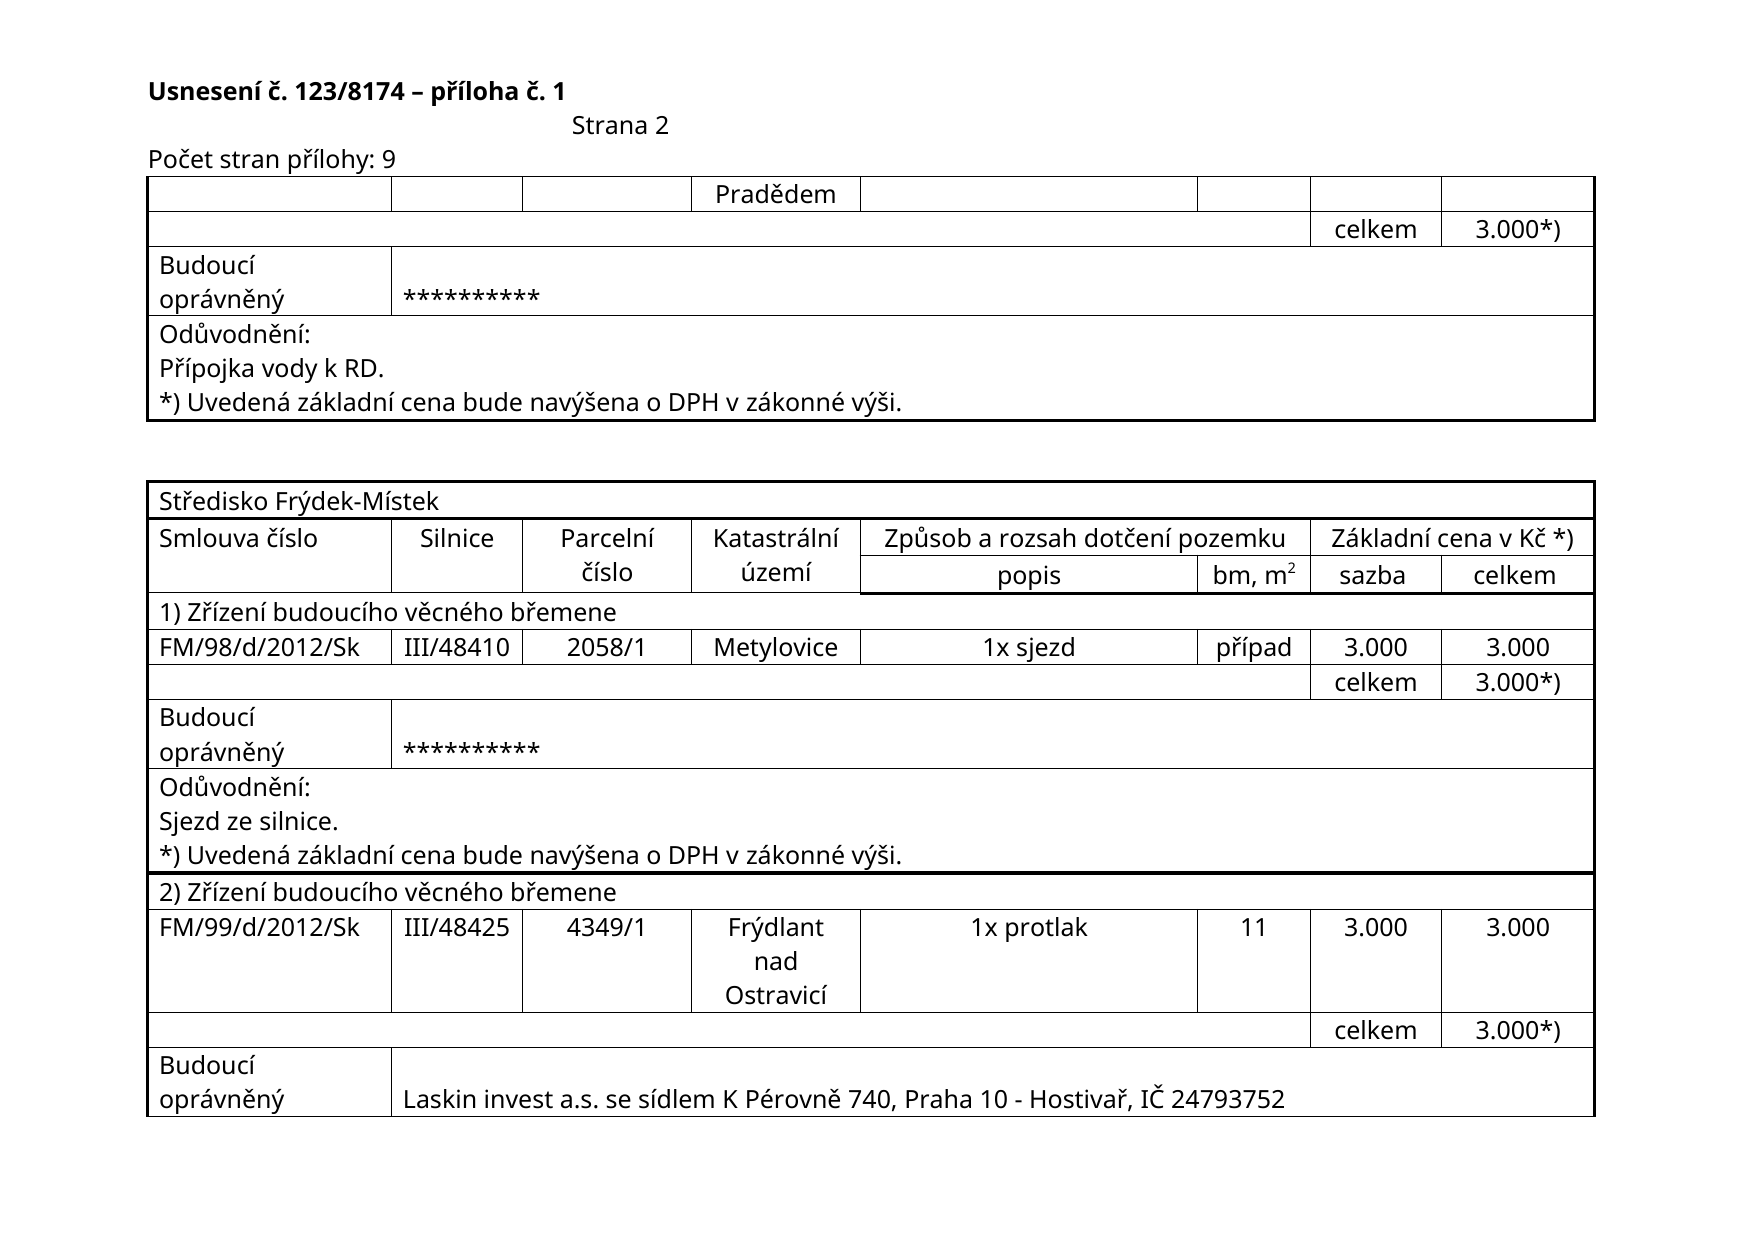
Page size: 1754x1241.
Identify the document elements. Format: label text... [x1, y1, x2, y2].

table_cell 3.000 [1442, 910, 1593, 1012]
table_cell FM/98/d/2012/Sk [149, 630, 391, 664]
table_cell [149, 1013, 1310, 1047]
table_cell 2) Zřízení budoucího věcného břemene [149, 875, 1593, 909]
table_cell FM/99/d/2012/Sk [149, 910, 391, 1012]
table_cell Základní cena v Kč *) [1311, 520, 1593, 554]
table_cell Budoucí oprávněný [149, 1048, 391, 1116]
table_cell [1311, 177, 1441, 211]
table_cell III/48425 [392, 910, 522, 1012]
table_cell 1x sjezd [861, 630, 1197, 664]
table_cell 2058/1 [523, 630, 691, 664]
table_cell 4349/1 [523, 910, 691, 1012]
table_cell III/48410 [392, 630, 522, 664]
table_cell [149, 212, 1310, 246]
table_cell [523, 177, 691, 211]
table_cell [149, 665, 1310, 699]
table_cell celkem [1311, 1013, 1441, 1047]
table_cell ********** [392, 247, 1593, 315]
table_cell sazba [1311, 556, 1441, 592]
table_cell Laskin invest a.s. se sídlem K Pérovně 740, Praha 10 - Hostivař, IČ 24793752 [392, 1048, 1593, 1116]
table_cell 3.000 [1442, 630, 1593, 664]
table_cell 3.000*) [1442, 212, 1593, 246]
table_cell 1) Zřízení budoucího věcného břemene [149, 593, 1593, 629]
table_cell 3.000*) [1442, 665, 1593, 699]
table_cell Parcelní číslo [523, 520, 691, 592]
table_cell Způsob a rozsah dotčení pozemku [861, 520, 1310, 554]
table_cell Budoucí oprávněný [149, 700, 391, 768]
table_cell případ [1198, 630, 1310, 664]
table_cell [861, 177, 1197, 211]
table_cell 3.000 [1311, 910, 1441, 1012]
table_cell popis [861, 556, 1197, 592]
table_cell celkem [1442, 556, 1593, 592]
table_cell [1442, 177, 1593, 211]
table_cell [149, 177, 391, 211]
table_cell [392, 177, 522, 211]
table_cell [1198, 177, 1310, 211]
table_cell Silnice [392, 520, 522, 592]
table_cell 3.000 [1311, 630, 1441, 664]
table_cell bm, m2 [1198, 556, 1310, 592]
table_cell Odůvodnění: Sjezd ze silnice. *) Uvedená základní cena bude navýšena o DPH v zákonné výši. [149, 769, 1593, 871]
table_cell Pradědem [692, 177, 860, 211]
table_cell Budoucí oprávněný [149, 247, 391, 315]
table_cell celkem [1311, 212, 1441, 246]
table_cell 11 [1198, 910, 1310, 1012]
table_cell 3.000*) [1442, 1013, 1593, 1047]
table_cell Smlouva číslo [149, 520, 391, 592]
table_cell Frýdlant nad Ostravicí [692, 910, 860, 1012]
table_header Středisko Frýdek-Místek [149, 483, 1593, 517]
table_cell ********** [392, 700, 1593, 768]
table_cell Metylovice [692, 630, 860, 664]
table_cell 1x protlak [861, 910, 1197, 1012]
table_cell Katastrální území [692, 520, 860, 592]
table_cell celkem [1311, 665, 1441, 699]
table_cell Odůvodnění: Přípojka vody k RD. *) Uvedená základní cena bude navýšena o DPH v zákonné výši. [149, 316, 1593, 419]
